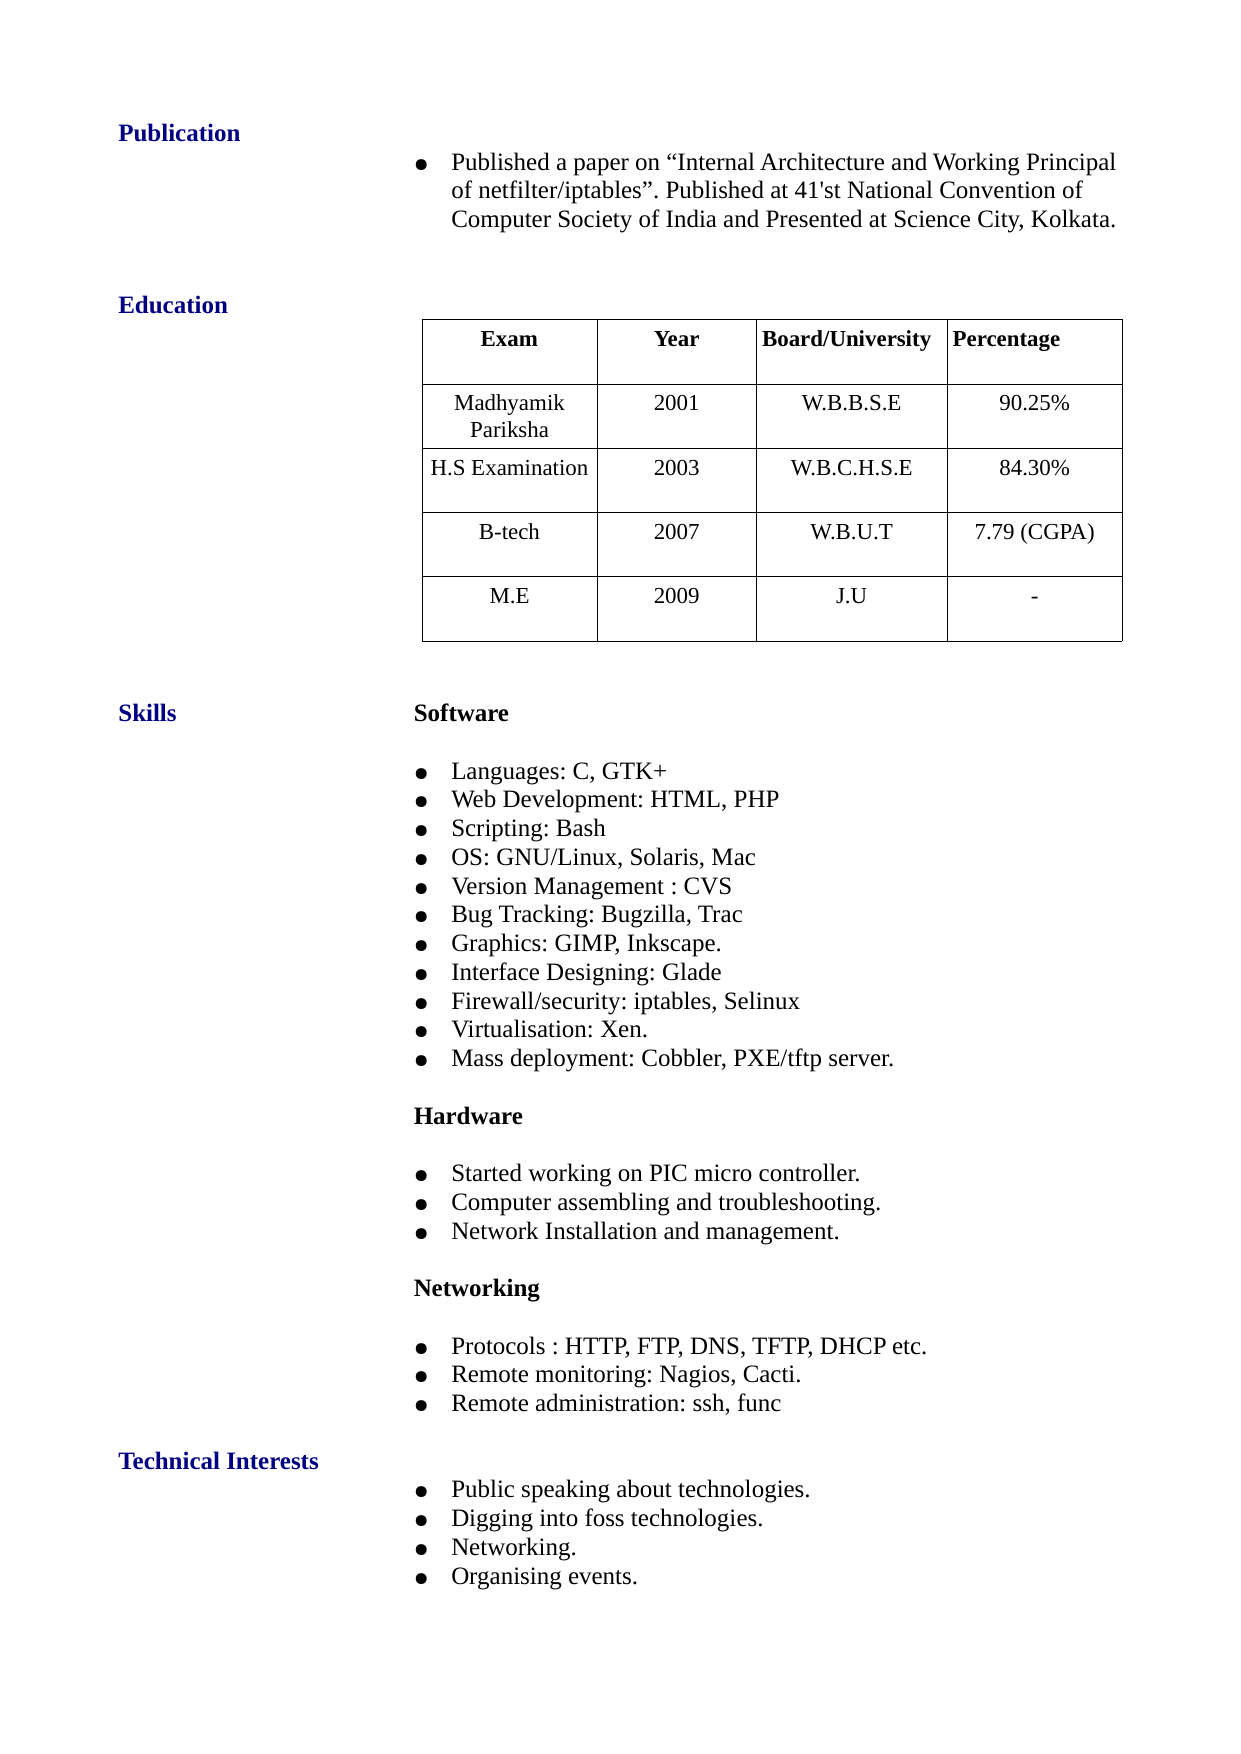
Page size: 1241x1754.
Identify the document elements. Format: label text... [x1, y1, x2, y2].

table_cell H.S Examination [423, 449, 597, 512]
table_cell W.B.U.T [757, 513, 947, 576]
list Networking. [413, 1532, 1122, 1561]
text Networking [118, 1273, 1122, 1331]
text Publication [118, 118, 1122, 147]
list Published a paper on “Internal Architecture and Working Principal of netfilter/iptables”. Published at 41'st National Convention of Computer Society of India and Presented at Science City, Kolkata. [413, 147, 1122, 233]
text Technical Interests [118, 1446, 1122, 1474]
table_header Exam [423, 320, 597, 384]
list Graphics: GIMP, Inkscape. [413, 928, 1122, 957]
list Remote administration: ssh, func [413, 1388, 1122, 1417]
list Started working on PIC micro controller. [413, 1158, 1122, 1187]
list Scripting: Bash [413, 813, 1122, 842]
text Education [118, 291, 1122, 319]
table_cell J.U [757, 577, 947, 641]
list Web Development: HTML, PHP [413, 784, 1122, 813]
list Digging into foss technologies. [413, 1503, 1122, 1532]
table_cell W.B.B.S.E [757, 385, 947, 448]
table_cell M.E [423, 577, 597, 641]
list Mass deployment: Cobbler, PXE/tftp server. [413, 1043, 1122, 1072]
table_cell 7.79 (CGPA) [948, 513, 1122, 576]
list Interface Designing: Glade [413, 957, 1122, 986]
list Languages: C, GTK+ [413, 756, 1122, 784]
table_cell Madhyamik Pariksha [423, 385, 597, 448]
text Hardware [118, 1101, 1122, 1129]
list Version Management : CVS [413, 871, 1122, 899]
table_header Percentage [948, 320, 1122, 384]
table_cell 90.25% [948, 385, 1122, 448]
list Protocols : HTTP, FTP, DNS, TFTP, DHCP etc. [413, 1331, 1122, 1359]
table_cell B-tech [423, 513, 597, 576]
text Skills Software [118, 698, 1122, 756]
table_cell 2009 [598, 577, 756, 641]
list Network Installation and management. [413, 1216, 1122, 1244]
list Virtualisation: Xen. [413, 1014, 1122, 1043]
list Bug Tracking: Bugzilla, Trac [413, 899, 1122, 928]
table_cell 84.30% [948, 449, 1122, 512]
table_header Board/University [757, 320, 947, 384]
list Computer assembling and troubleshooting. [413, 1187, 1122, 1216]
list Public speaking about technologies. [413, 1474, 1122, 1503]
list Remote monitoring: Nagios, Cacti. [413, 1359, 1122, 1388]
table_cell 2003 [598, 449, 756, 512]
table_cell 2001 [598, 385, 756, 448]
table_cell 2007 [598, 513, 756, 576]
table_cell W.B.C.H.S.E [757, 449, 947, 512]
list Organising events. [413, 1561, 1122, 1618]
table_cell - [948, 577, 1122, 641]
list OS: GNU/Linux, Solaris, Mac [413, 842, 1122, 871]
list Firewall/security: iptables, Selinux [413, 986, 1122, 1014]
table_header Year [598, 320, 756, 384]
